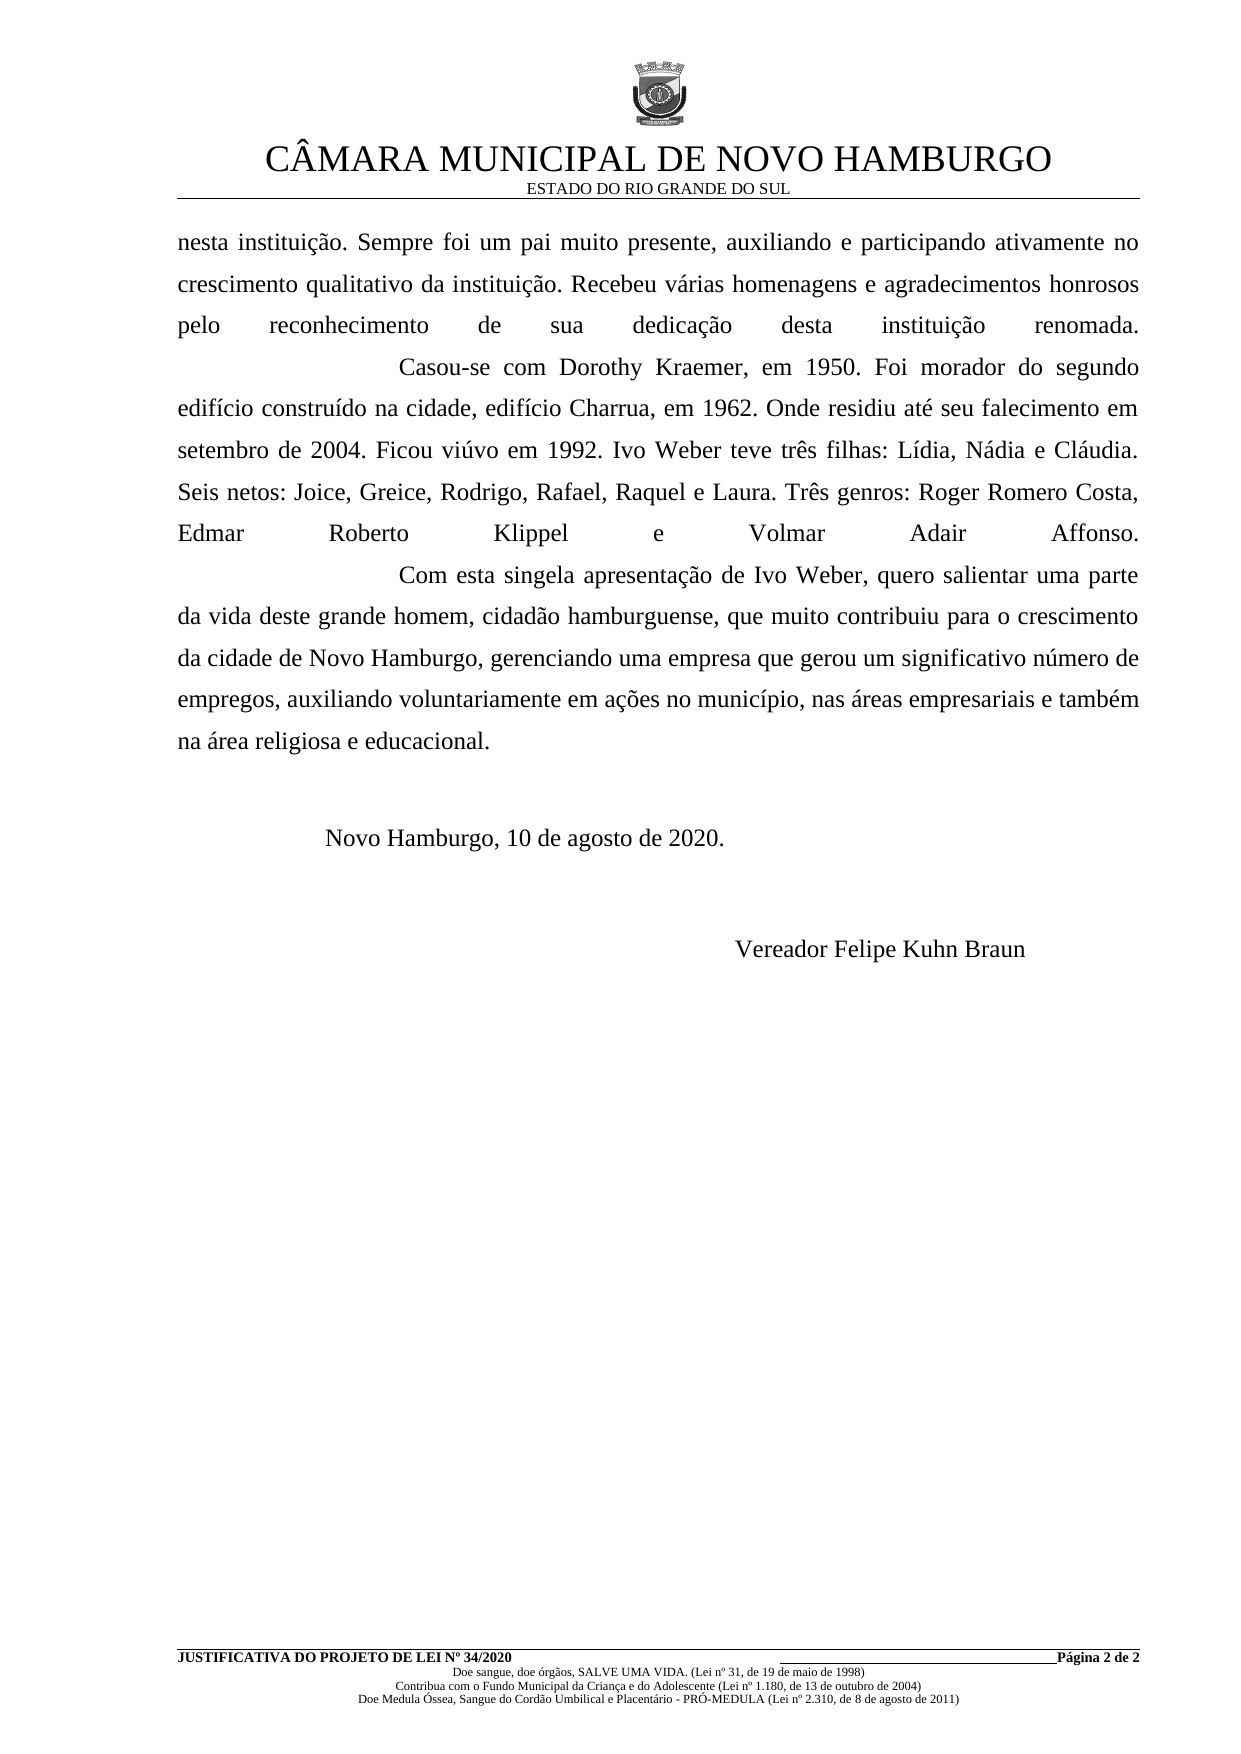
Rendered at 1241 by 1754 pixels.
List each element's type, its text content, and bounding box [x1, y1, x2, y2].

text Vereador Felipe Kuhn Braun [177, 935, 1140, 963]
text Novo Hamburgo, 10 de agosto de 2020. [177, 824, 1140, 852]
text nesta instituição. Sempre foi um pai muito presente, auxiliando e participando ativamente no crescimento qualitativo da instituição. Recebeu várias homenagens e agradecimentos honrosos pelo reconhecimento de sua dedicação desta instituição renomada. Casou-se com Dorothy Kraemer, em 1950. Foi morador do segundo edifício construído na cidade, edifício Charrua, em 1962. Onde residiu até seu falecimento em setembro de 2004. Ficou viúvo em 1992. Ivo Weber teve três filhas: Lídia, Nádia e Cláudia. Seis netos: Joice, Greice, Rodrigo, Rafael, Raquel e Laura. Três genros: Roger Romero Costa, Edmar Roberto Klippel e Volmar Adair Affonso. Com esta singela apresentação de Ivo Weber, quero salientar uma parte da vida deste grande homem, cidadão hamburguense, que muito contribuiu para o crescimento da cidade de Novo Hamburgo, gerenciando uma empresa que gerou um significativo número de empregos, auxiliando voluntariamente em ações no município, nas áreas empresariais e também na área religiosa e educacional. [177, 228, 1140, 755]
